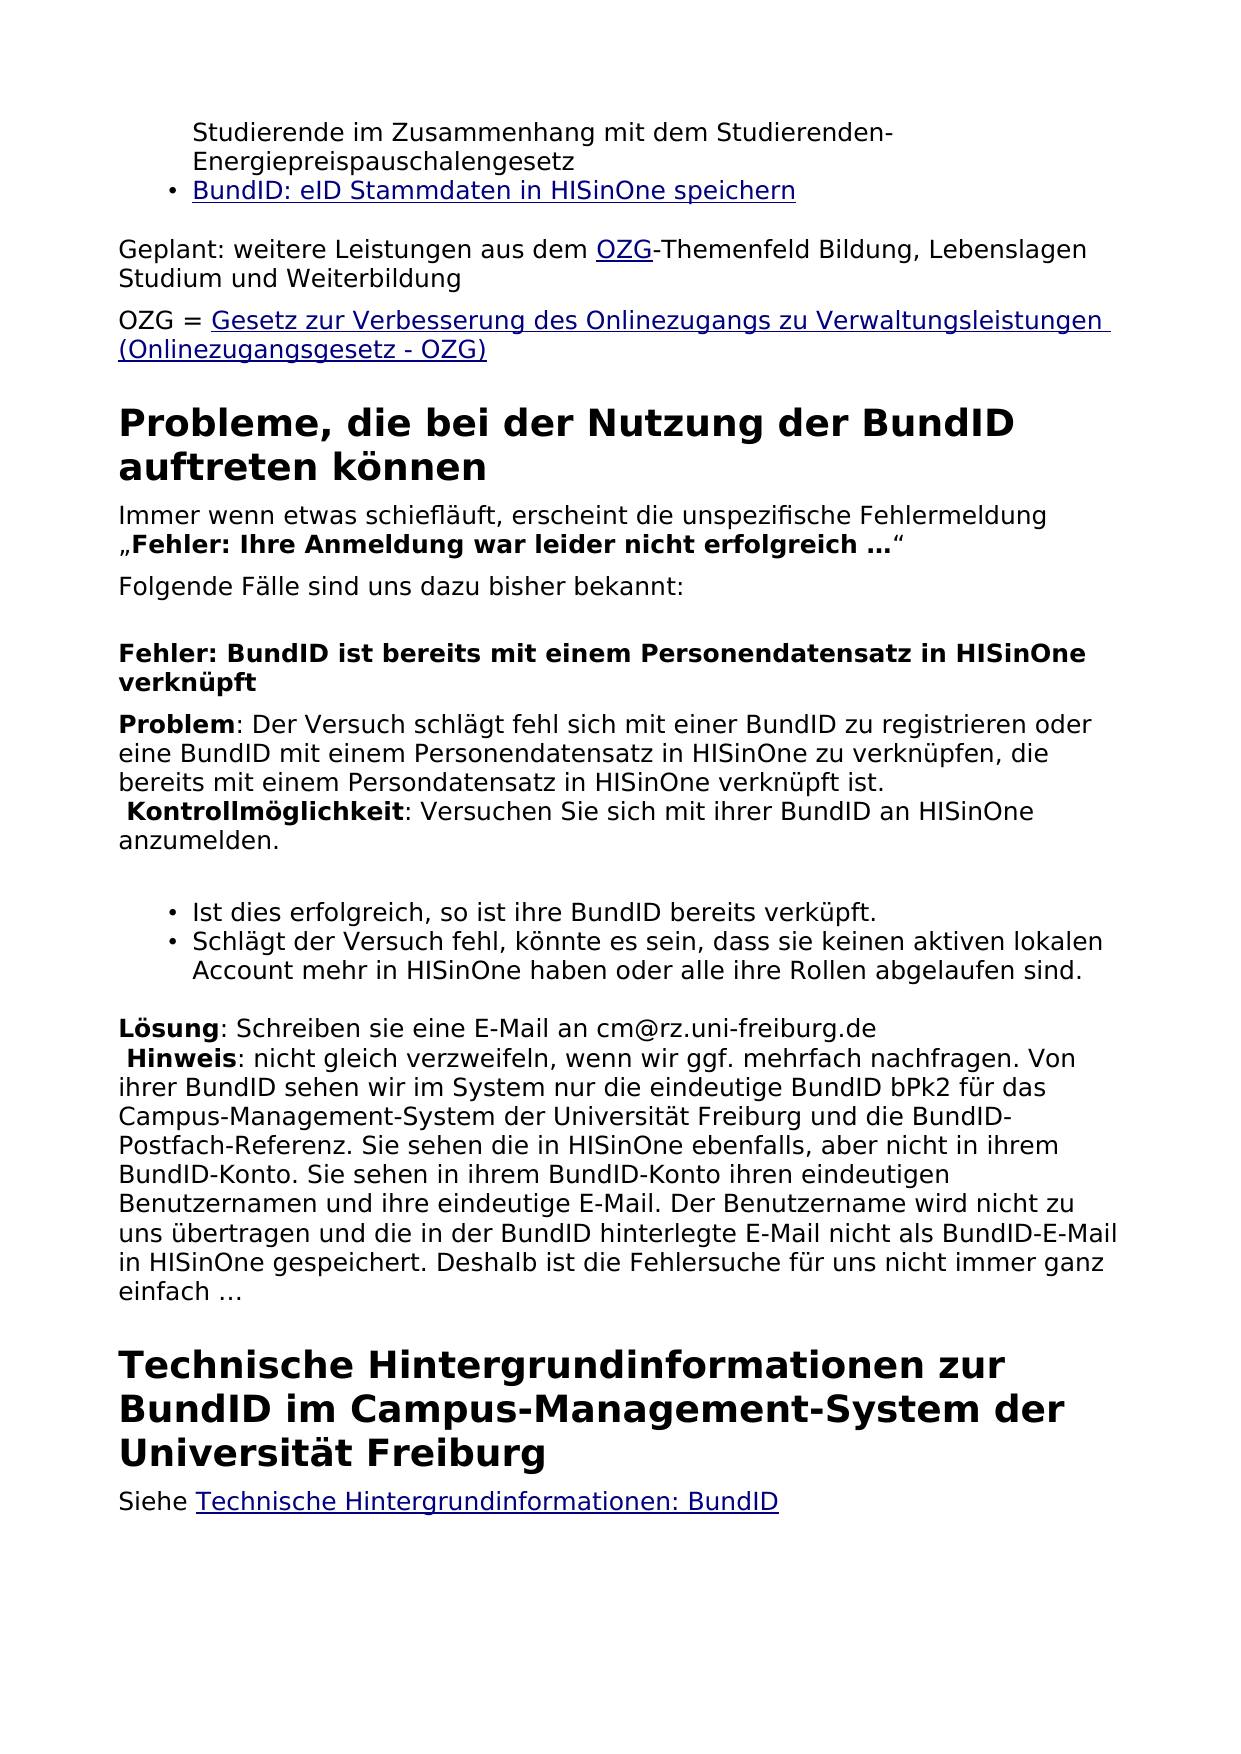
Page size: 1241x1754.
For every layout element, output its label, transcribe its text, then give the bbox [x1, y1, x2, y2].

subtitle Probleme, die bei der Nutzung der BundID auftreten können [118, 402, 1122, 489]
text Problem: Der Versuch schlägt fehl sich mit einer BundID zu registrieren oder eine BundID mit einem Personendatensatz in HISinOne zu verknüpfen, die bereits mit einem Persondatensatz in HISinOne verknüpft ist. Kontrollmöglichkeit: Versuchen Sie sich mit ihrer BundID an HISinOne anzumelden. [118, 710, 1122, 856]
text Lösung: Schreiben sie eine E-Mail an cm@rz.uni-freiburg.de Hinweis: nicht gleich verzweifeln, wenn wir ggf. mehrfach nachfragen. Von ihrer BundID sehen wir im System nur die eindeutige BundID bPk2 für das Campus-Management-System der Universität Freiburg und die BundID-Postfach-Referenz. Sie sehen die in HISinOne ebenfalls, aber nicht in ihrem BundID-Konto. Sie sehen in ihrem BundID-Konto ihren eindeutigen Benutzernamen und ihre eindeutige E-Mail. Der Benutzername wird nicht zu uns übertragen und die in der BundID hinterlegte E-Mail nicht als BundID-E-Mail in HISinOne gespeichert. Deshalb ist die Fehlersuche für uns nicht immer ganz einfach … [118, 1015, 1122, 1306]
list Studierende im Zusammenhang mit dem Studierenden-Energiepreispauschalengesetz [177, 118, 1122, 176]
subtitle Technische Hintergrundinformationen zur BundID im Campus-Management-System der Universität Freiburg [118, 1344, 1122, 1475]
subtitle Fehler: BundID ist bereits mit einem Personendatensatz in HISinOne verknüpft [118, 639, 1122, 697]
text Immer wenn etwas schiefläuft, erscheint die unspezifische Fehlermeldung „Fehler: Ihre Anmeldung war leider nicht erfolgreich …“ [118, 502, 1122, 560]
text Folgende Fälle sind uns dazu bisher bekannt: [118, 572, 1122, 602]
list Schlägt der Versuch fehl, könnte es sein, dass sie keinen aktiven lokalen Account mehr in HISinOne haben oder alle ihre Rollen abgelaufen sind. [177, 927, 1122, 985]
list BundID: eID Stammdaten in HISinOne speichern [177, 176, 1122, 206]
text Geplant: weitere Leistungen aus dem OZG-Themenfeld Bildung, Lebenslagen Studium und Weiterbildung [118, 235, 1122, 293]
text Siehe Technische Hintergrundinformationen: BundID [118, 1487, 1122, 1516]
text OZG = Gesetz zur Verbesserung des Onlinezugangs zu Verwaltungsleistungen (Onlinezugangsgesetz - OZG) [118, 306, 1122, 364]
list Ist dies erfolgreich, so ist ihre BundID bereits verküpft. [177, 898, 1122, 927]
